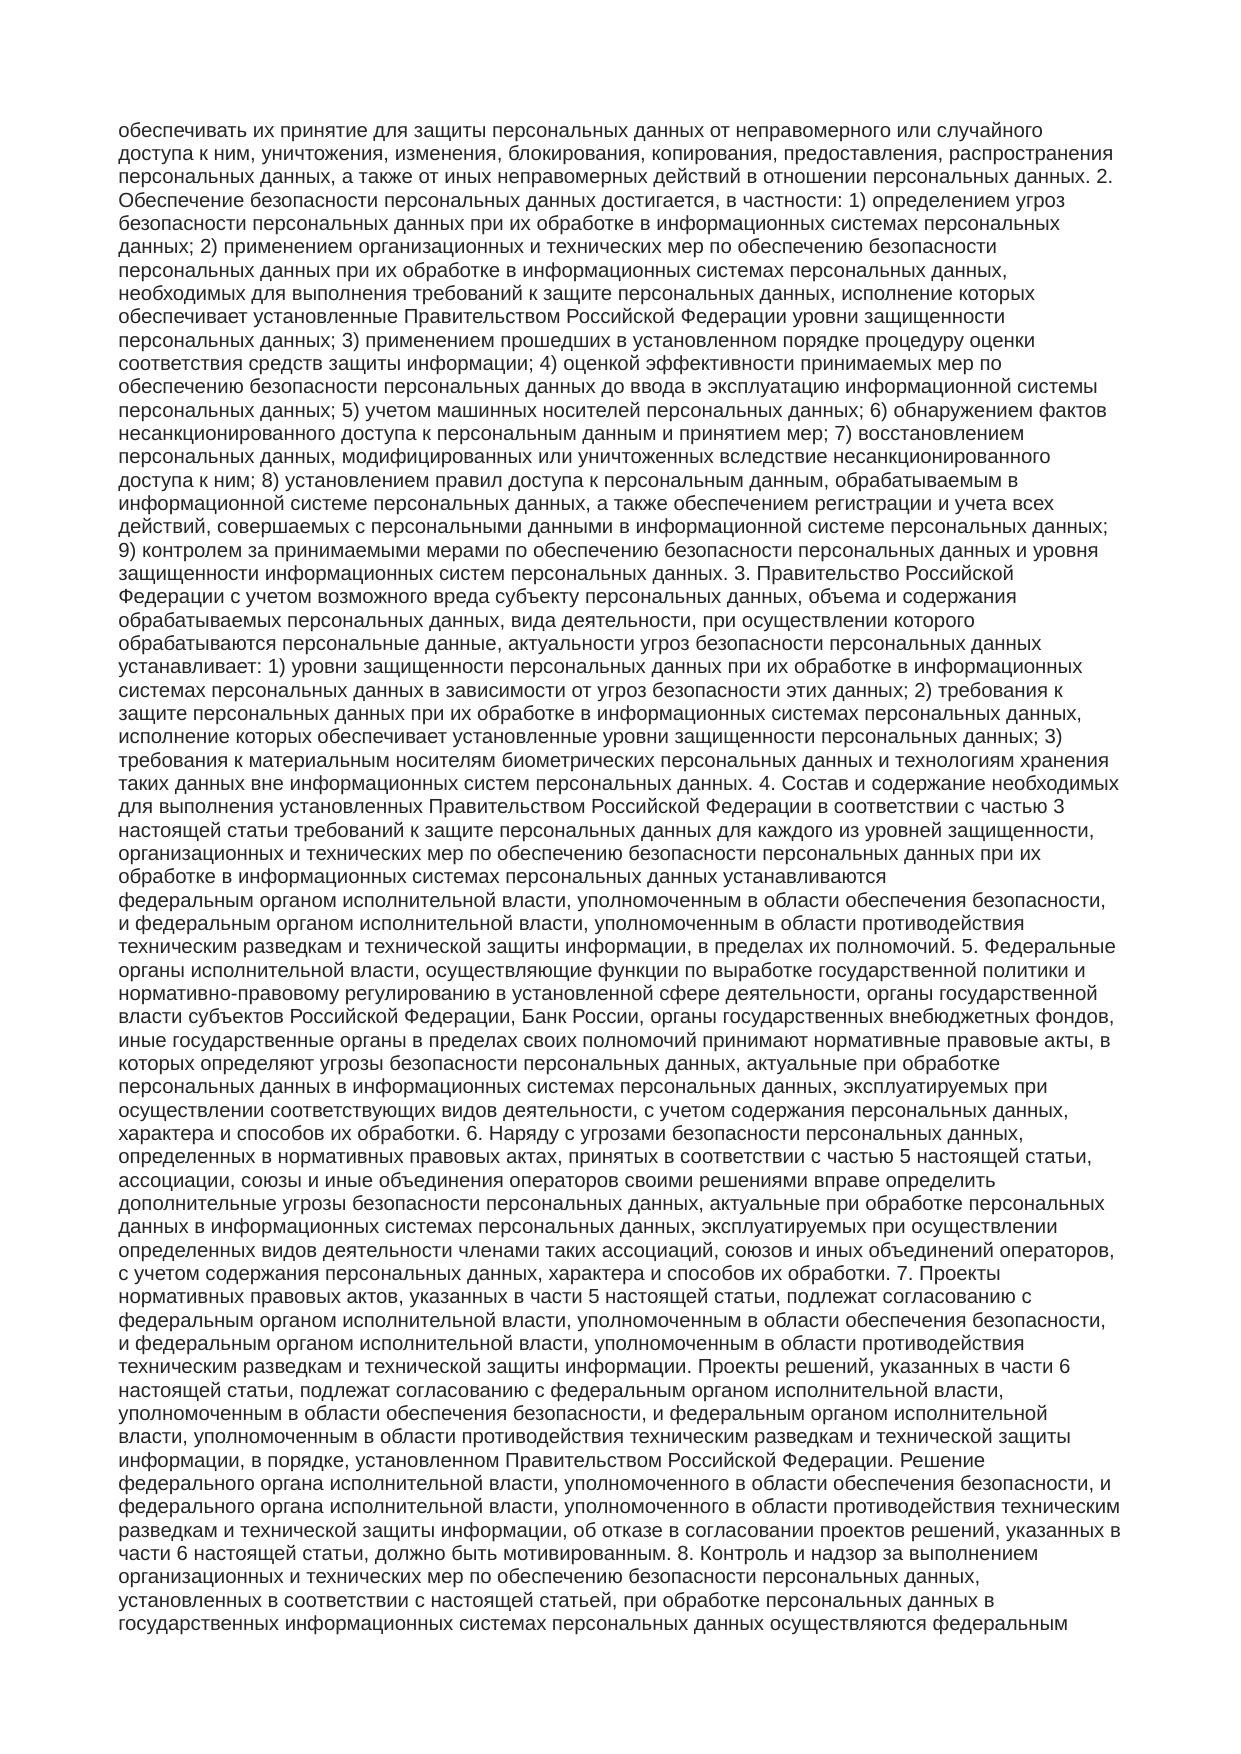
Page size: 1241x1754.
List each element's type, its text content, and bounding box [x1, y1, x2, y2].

text обеспечивать их принятие для защиты персональных данных от неправомерного или случайного доступа к ним, уничтожения, изменения, блокирования, копирования, предоставления, распространения персональных данных, а также от иных неправомерных действий в отношении персональных данных. 2. Обеспечение безопасности персональных данных достигается, в частности: 1) определением угроз безопасности персональных данных при их обработке в информационных системах персональных данных; 2) применением организационных и технических мер по обеспечению безопасности персональных данных при их обработке в информационных системах персональных данных, необходимых для выполнения требований к защите персональных данных, исполнение которых обеспечивает установленные Правительством Российской Федерации уровни защищенности персональных данных; 3) применением прошедших в установленном порядке процедуру оценки соответствия средств защиты информации; 4) оценкой эффективности принимаемых мер по обеспечению безопасности персональных данных до ввода в эксплуатацию информационной системы персональных данных; 5) учетом машинных носителей персональных данных; 6) обнаружением фактов несанкционированного доступа к персональным данным и принятием мер; 7) восстановлением персональных данных, модифицированных или уничтоженных вследствие несанкционированного доступа к ним; 8) установлением правил доступа к персональным данным, обрабатываемым в информационной системе персональных данных, а также обеспечением регистрации и учета всех действий, совершаемых с персональными данными в информационной системе персональных данных; 9) контролем за принимаемыми мерами по обеспечению безопасности персональных данных и уровня защищенности информационных систем персональных данных. 3. Правительство Российской Федерации с учетом возможного вреда субъекту персональных данных, объема и содержания обрабатываемых персональных данных, вида деятельности, при осуществлении которого обрабатываются персональные данные, актуальности угроз безопасности персональных данных устанавливает: 1) уровни защищенности персональных данных при их обработке в информационных системах персональных данных в зависимости от угроз безопасности этих данных; 2) требования к защите персональных данных при их обработке в информационных системах персональных данных, исполнение которых обеспечивает установленные уровни защищенности персональных данных; 3) требования к материальным носителям биометрических персональных данных и технологиям хранения таких данных вне информационных систем персональных данных. 4. Состав и содержание необходимых для выполнения установленных Правительством Российской Федерации в соответствии с частью 3 настоящей статьи требований к защите персональных данных для каждого из уровней защищенности, организационных и технических мер по обеспечению безопасности персональных данных при их обработке в информационных системах персональных данных устанавливаются федеральным органом исполнительной власти, уполномоченным в области обеспечения безопасности, и федеральным органом исполнительной власти, уполномоченным в области противодействия техническим разведкам и технической защиты информации, в пределах их полномочий. 5. Федеральные органы исполнительной власти, осуществляющие функции по выработке государственной политики и нормативно-правовому регулированию в установленной сфере деятельности, органы государственной власти субъектов Российской Федерации, Банк России, органы государственных внебюджетных фондов, иные государственные органы в пределах своих полномочий принимают нормативные правовые акты, в которых определяют угрозы безопасности персональных данных, актуальные при обработке персональных данных в информационных системах персональных данных, эксплуатируемых при осуществлении соответствующих видов деятельности, с учетом содержания персональных данных, характера и способов их обработки. 6. Наряду с угрозами безопасности персональных данных, определенных в нормативных правовых актах, принятых в соответствии с частью 5 настоящей статьи, ассоциации, союзы и иные объединения операторов своими решениями вправе определить дополнительные угрозы безопасности персональных данных, актуальные при обработке персональных данных в информационных системах персональных данных, эксплуатируемых при осуществлении определенных видов деятельности членами таких ассоциаций, союзов и иных объединений операторов, с учетом содержания персональных данных, характера и способов их обработки. 7. Проекты нормативных правовых актов, указанных в части 5 настоящей статьи, подлежат согласованию с федеральным органом исполнительной власти, уполномоченным в области обеспечения безопасности, и федеральным органом исполнительной власти, уполномоченным в области противодействия техническим разведкам и технической защиты информации. Проекты решений, указанных в части 6 настоящей статьи, подлежат согласованию с федеральным органом исполнительной власти, уполномоченным в области обеспечения безопасности, и федеральным органом исполнительной власти, уполномоченным в области противодействия техническим разведкам и технической защиты информации, в порядке, установленном Правительством Российской Федерации. Решение федерального органа исполнительной власти, уполномоченного в области обеспечения безопасности, и федерального органа исполнительной власти, уполномоченного в области противодействия техническим разведкам и технической защиты информации, об отказе в согласовании проектов решений, указанных в части 6 настоящей статьи, должно быть мотивированным. 8. Контроль и надзор за выполнением организационных и технических мер по обеспечению безопасности персональных данных, установленных в соответствии с настоящей статьей, при обработке персональных данных в государственных информационных системах персональных данных осуществляются федеральным [118, 118, 1122, 1635]
